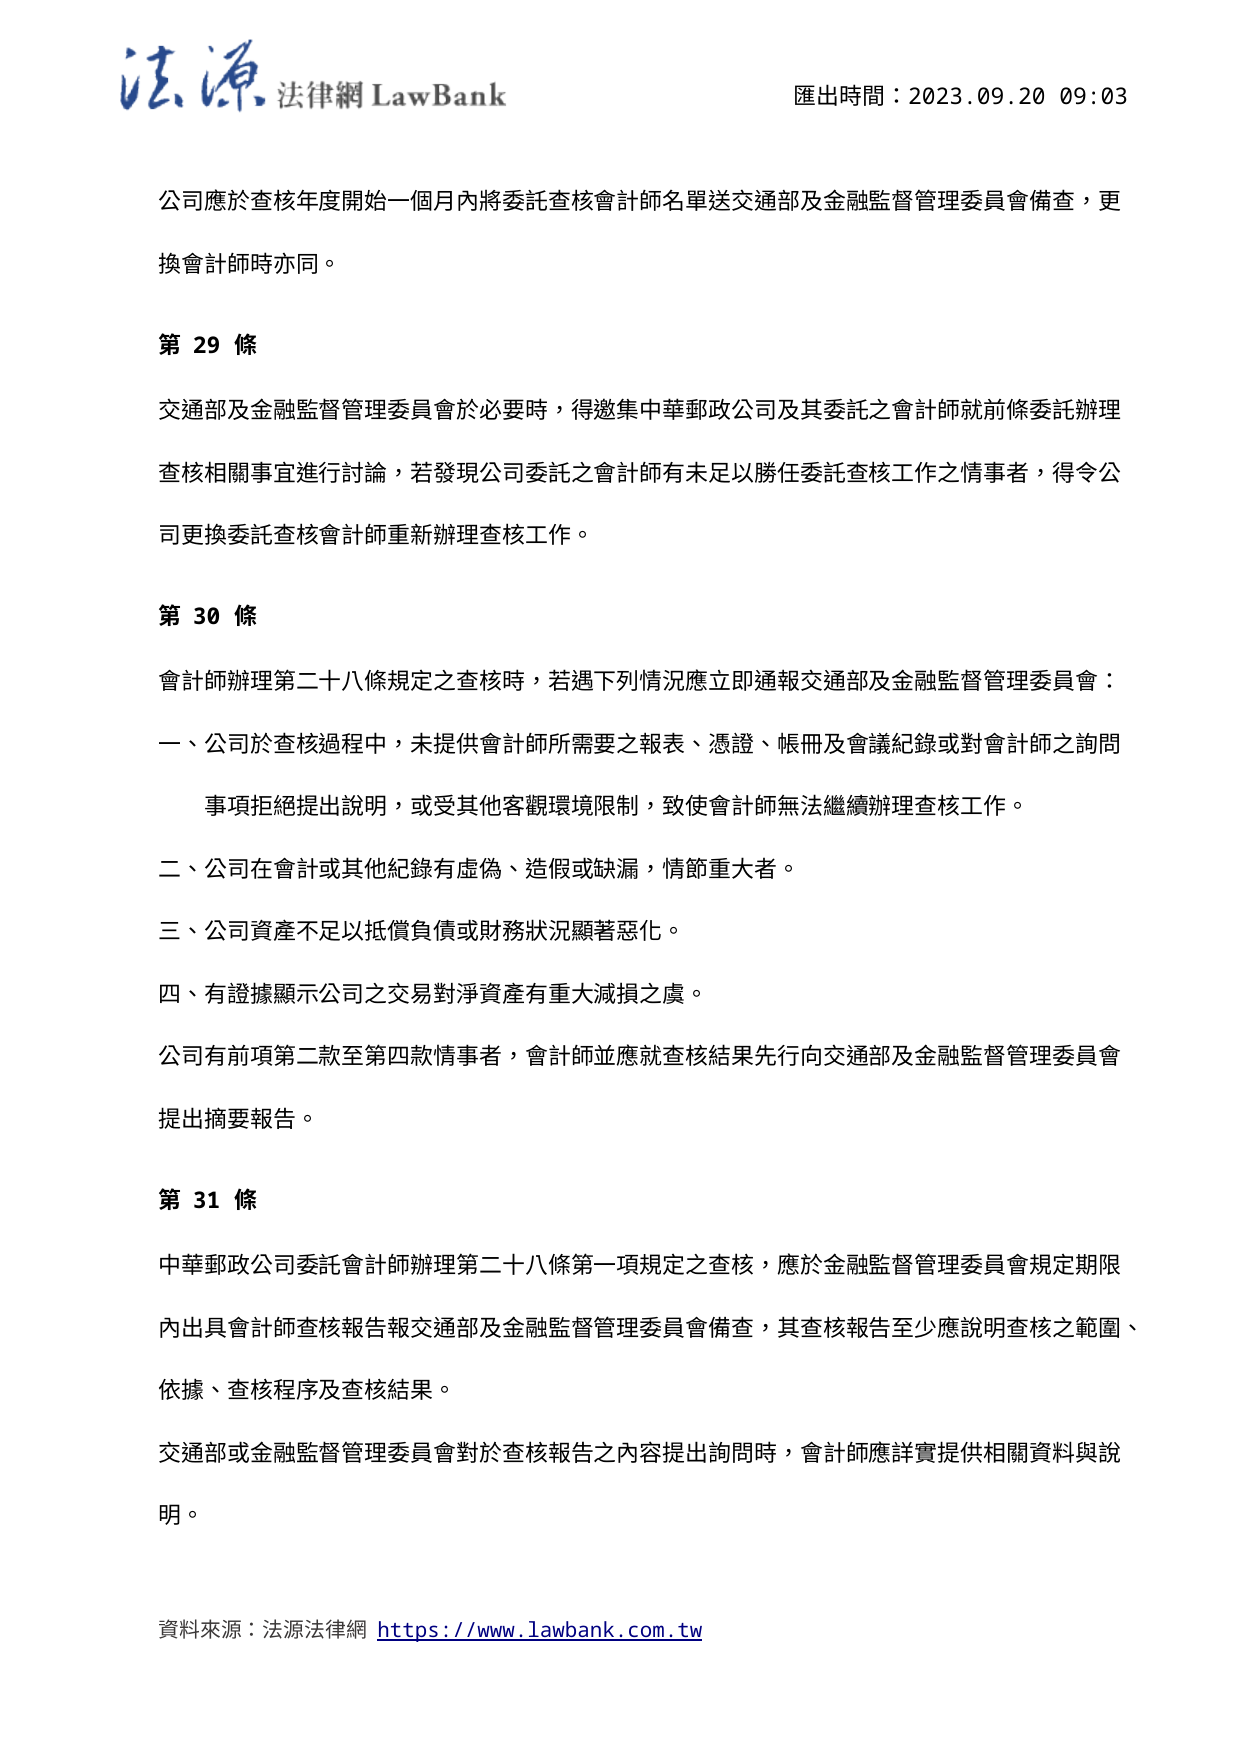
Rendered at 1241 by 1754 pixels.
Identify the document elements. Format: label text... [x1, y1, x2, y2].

text 中華郵政公司委託會計師辦理第二十八條第一項規定之查核，應於金融監督管理委員會規定期限內出具會計師查核報告報交通部及金融監督管理委員會備查，其查核報告至少應說明查核之範圍、依據、查核程序及查核結果。 [158, 1222, 1128, 1409]
text 交通部及金融監督管理委員會於必要時，得邀集中華郵政公司及其委託之會計師就前條委託辦理查核相關事宜進行討論，若發現公司委託之會計師有未足以勝任委託查核工作之情事者，得令公司更換委託查核會計師重新辦理查核工作。 [158, 367, 1128, 554]
text 交通部或金融監督管理委員會對於查核報告之內容提出詢問時，會計師應詳實提供相關資料與說明。 [158, 1409, 1128, 1534]
text 第 30 條 [158, 573, 1128, 636]
text 第 29 條 [158, 302, 1128, 364]
text 會計師辦理第二十八條規定之查核時，若遇下列情況應立即通報交通部及金融監督管理委員會： [158, 638, 1128, 701]
text 四、有證據顯示公司之交易對淨資產有重大減損之虞。 [158, 951, 1128, 1013]
text 公司有前項第二款至第四款情事者，會計師並應就查核結果先行向交通部及金融監督管理委員會提出摘要報告。 [158, 1013, 1128, 1138]
text 公司應於查核年度開始一個月內將委託查核會計師名單送交通部及金融監督管理委員會備查，更換會計師時亦同。 [158, 158, 1128, 283]
text 三、公司資產不足以抵償負債或財務狀況顯著惡化。 [158, 888, 1128, 951]
text 第 31 條 [158, 1157, 1128, 1219]
text 一、公司於查核過程中，未提供會計師所需要之報表、憑證、帳冊及會議紀錄或對會計師之詢問事項拒絕提出說明，或受其他客觀環境限制，致使會計師無法繼續辦理查核工作。 [158, 701, 1128, 826]
text 二、公司在會計或其他紀錄有虛偽、造假或缺漏，情節重大者。 [158, 826, 1128, 888]
